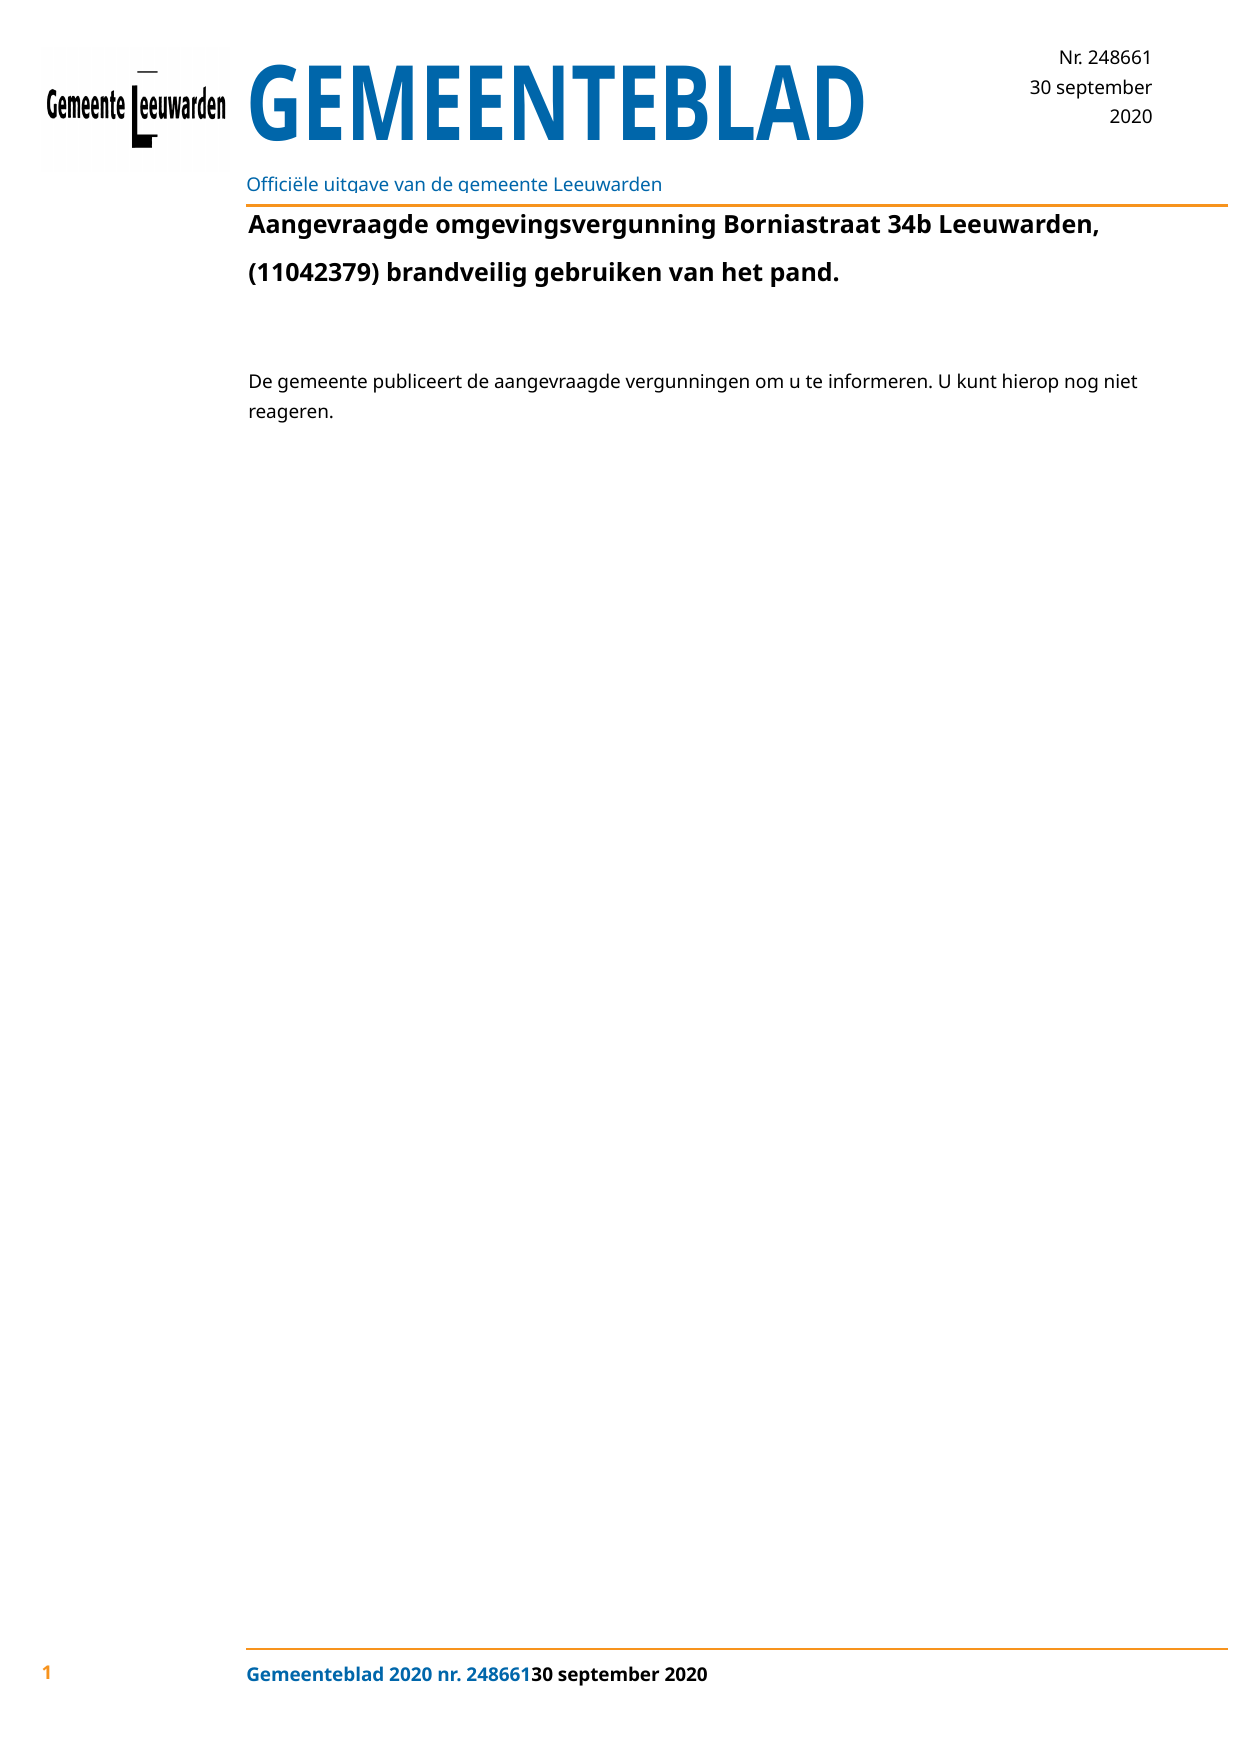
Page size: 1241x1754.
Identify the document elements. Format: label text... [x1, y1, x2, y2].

picture [41, 47, 231, 172]
text Aangevraagde omgevingsvergunning Borniastraat 34b Leeuwarden, (11042379) brandveilig gebruiken van het pand. [248, 207, 1152, 288]
text De gemeente publiceert de aangevraagde vergunningen om u te informeren. U kunt hierop nog niet reageren. [248, 368, 1152, 424]
